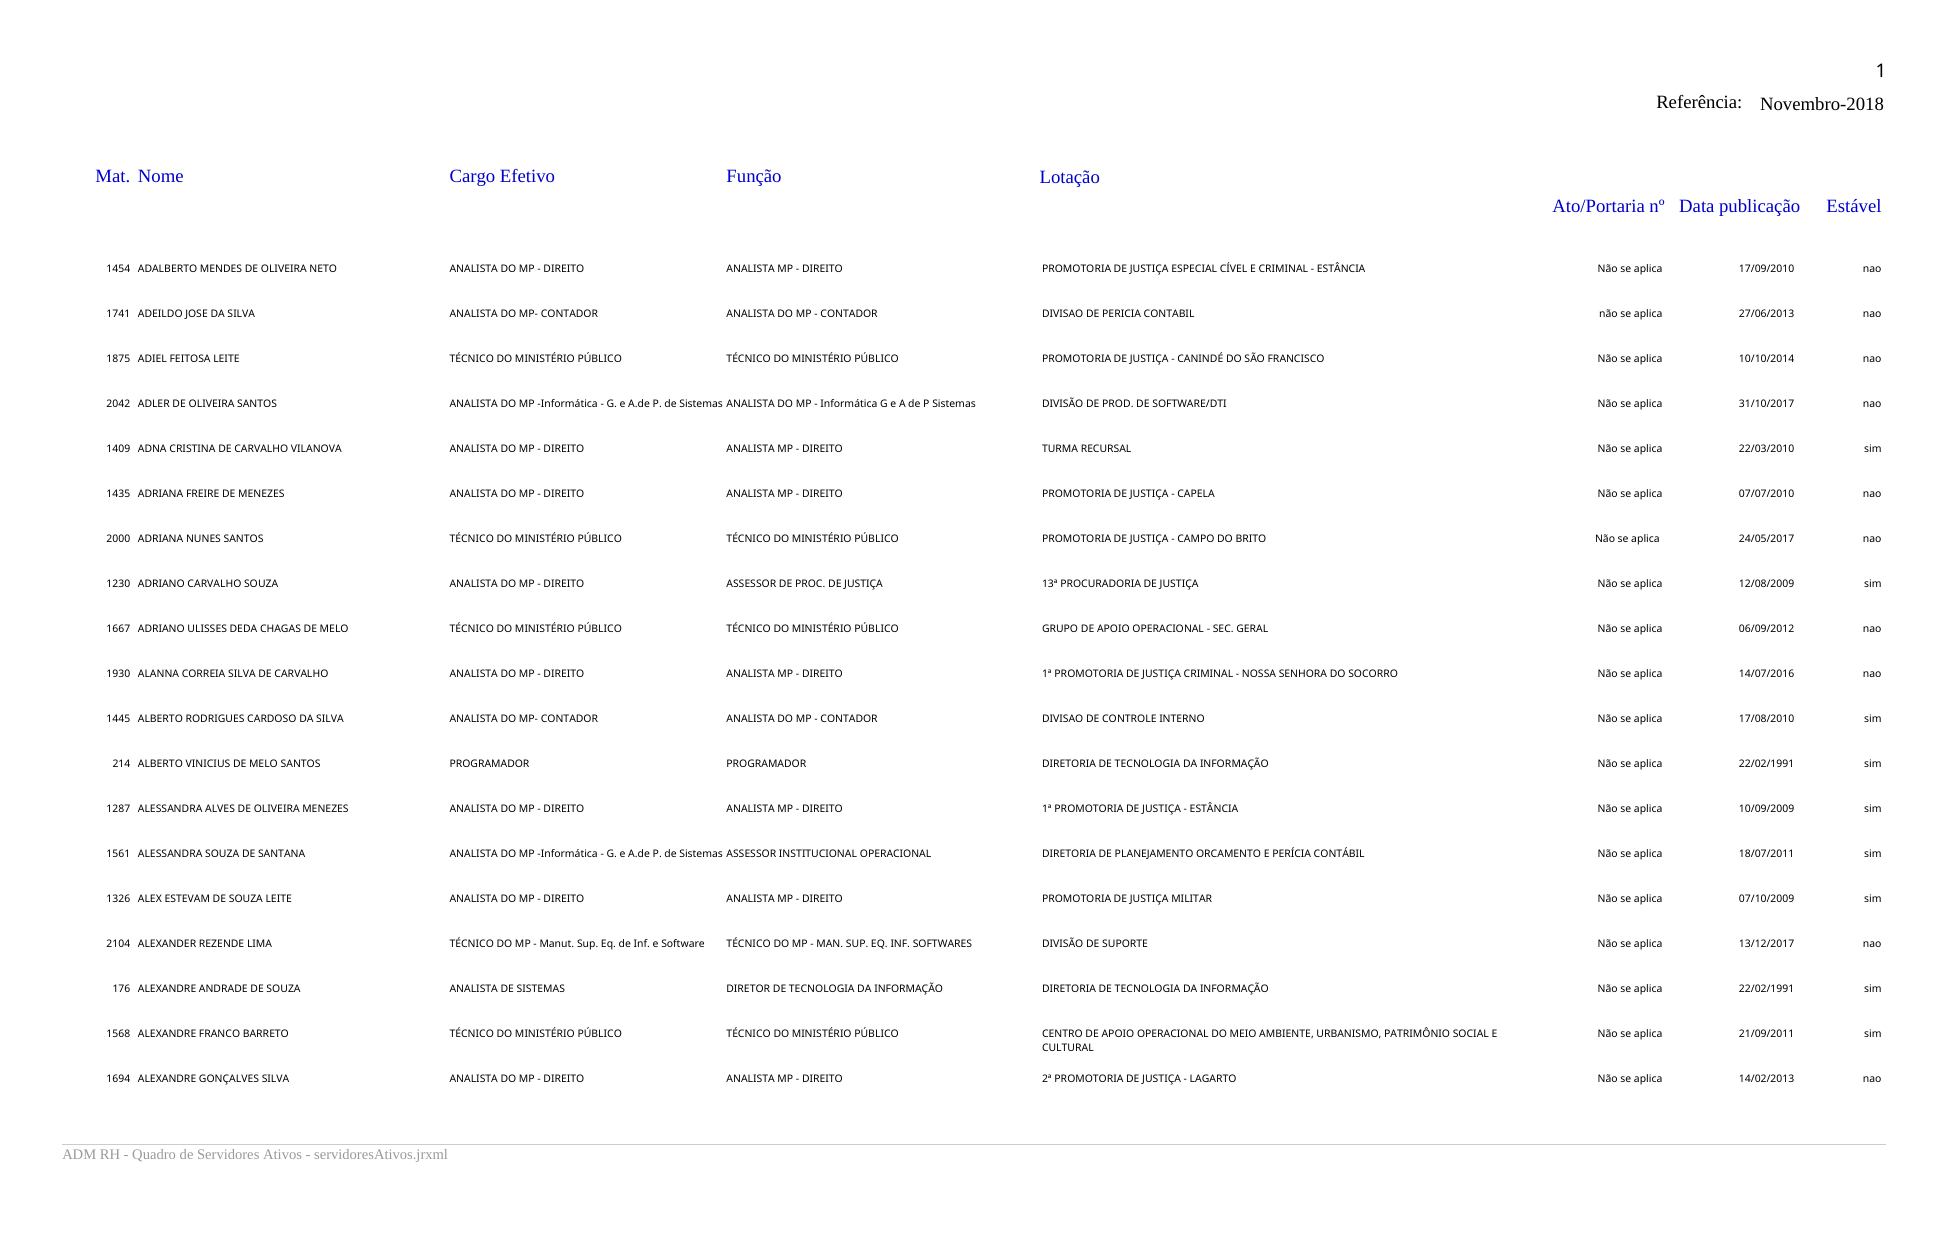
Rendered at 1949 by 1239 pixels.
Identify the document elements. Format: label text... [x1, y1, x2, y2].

table_cell TÉCNICO DO MINISTÉRIO PÚBLICO [449, 1026, 723, 1071]
table_cell ANALISTA DO MP -Informática - G. e A.de P. de Sistemas [449, 846, 723, 891]
table_cell [443, 621, 449, 666]
table_cell 1287 [68, 801, 130, 846]
table_cell [1030, 1071, 1042, 1116]
table_cell sim [1803, 576, 1881, 621]
table_cell 07/10/2009 [1662, 891, 1794, 936]
table_cell 31/10/2017 [1662, 396, 1794, 441]
table_cell Não se aplica [1547, 711, 1662, 756]
table_cell Não se aplica [1547, 576, 1662, 621]
table_cell 12/08/2009 [1662, 576, 1794, 621]
table_cell PROGRAMADOR [449, 756, 723, 801]
table_cell ALANNA CORREIA SILVA DE CARVALHO [138, 666, 443, 711]
table_cell [0, 621, 68, 666]
table_cell ALESSANDRA ALVES DE OLIVEIRA MENEZES [138, 801, 443, 846]
table_cell ANALISTA DO MP - DIREITO [449, 891, 723, 936]
table_cell [0, 1144, 62, 1168]
table_cell CENTRO DE APOIO OPERACIONAL DO MEIO AMBIENTE, URBANISMO, PATRIMÔNIO SOCIAL E CULTURAL [1042, 1026, 1538, 1071]
table_cell [1538, 261, 1547, 306]
table_cell [1881, 486, 1948, 531]
table_cell nao [1803, 531, 1881, 576]
table_cell [0, 666, 68, 711]
table_cell [1881, 576, 1948, 621]
table_cell [1794, 666, 1803, 711]
table_cell [130, 166, 138, 195]
table_cell [726, 195, 803, 225]
table_cell [1794, 756, 1803, 801]
table_cell nao [1803, 261, 1881, 306]
table_cell [0, 244, 1948, 253]
table_cell nao [1803, 486, 1881, 531]
table_cell [0, 306, 68, 351]
table_cell [1794, 891, 1803, 936]
table_cell [1794, 576, 1803, 621]
table_cell ALEXANDRE GONÇALVES SILVA [138, 1071, 443, 1116]
table_cell 17/08/2010 [1662, 711, 1794, 756]
table_cell [1881, 306, 1948, 351]
table_cell [1538, 441, 1547, 486]
table_cell [130, 531, 138, 576]
table_cell [1794, 801, 1803, 846]
table_cell 1445 [68, 711, 130, 756]
table_cell [1030, 936, 1042, 981]
table_cell [443, 531, 449, 576]
table_cell Não se aplica [1547, 351, 1662, 396]
table_cell 24/05/2017 [1662, 531, 1794, 576]
table_cell 1435 [68, 486, 130, 531]
table_cell 10/10/2014 [1662, 351, 1794, 396]
table_cell [130, 936, 138, 981]
table_cell ASSESSOR INSTITUCIONAL OPERACIONAL [726, 846, 1030, 891]
table_cell 13ª PROCURADORIA DE JUSTIÇA [1042, 576, 1538, 621]
table_cell [1794, 936, 1803, 981]
table_cell TÉCNICO DO MINISTÉRIO PÚBLICO [449, 621, 723, 666]
table_cell [0, 801, 68, 846]
table_cell [0, 1026, 68, 1071]
table_cell Não se aplica [1547, 441, 1662, 486]
table_header Nome [138, 165, 203, 195]
table_cell [1794, 1071, 1803, 1116]
table_cell Não se aplica [1547, 756, 1662, 801]
table_cell [0, 253, 1948, 261]
table_cell ADEILDO JOSE DA SILVA [138, 306, 443, 351]
table_cell 10/09/2009 [1662, 801, 1794, 846]
table_cell [1030, 351, 1042, 396]
table_cell [443, 441, 449, 486]
table_cell 17/09/2010 [1662, 261, 1794, 306]
table_cell PROMOTORIA DE JUSTIÇA MILITAR [1042, 891, 1538, 936]
table_cell PROMOTORIA DE JUSTIÇA ESPECIAL CÍVEL E CRIMINAL - ESTÂNCIA [1042, 261, 1538, 306]
table_cell Não se aplica [1547, 621, 1662, 666]
table_cell nao [1803, 351, 1881, 396]
table_cell 14/07/2016 [1662, 666, 1794, 711]
table_cell ANALISTA DO MP - DIREITO [449, 576, 723, 621]
table_cell [0, 711, 68, 756]
table_cell [0, 846, 68, 891]
table_cell 1741 [68, 306, 130, 351]
table_cell [443, 261, 449, 306]
table_cell ANALISTA DO MP - Informática G e A de P Sistemas [726, 396, 1030, 441]
table_cell nao [1803, 621, 1881, 666]
table_cell 1694 [68, 1071, 130, 1116]
table_cell TÉCNICO DO MINISTÉRIO PÚBLICO [726, 621, 1030, 666]
table_cell [1538, 981, 1547, 1026]
table_cell [1538, 396, 1547, 441]
table_cell [1881, 846, 1948, 891]
table_cell 1 [1731, 57, 1886, 84]
table_cell ADRIANO CARVALHO SOUZA [138, 576, 443, 621]
table_cell DIVISÃO DE PROD. DE SOFTWARE/DTI [1042, 396, 1538, 441]
table_cell [1881, 196, 1948, 225]
table_cell [130, 981, 138, 1026]
table_cell [1538, 351, 1547, 396]
table_cell [0, 166, 68, 195]
table_cell [1794, 531, 1803, 576]
table_cell ALEXANDER REZENDE LIMA [138, 936, 443, 981]
table_cell [443, 981, 449, 1026]
table_cell ANALISTA DO MP- CONTADOR [449, 306, 723, 351]
table_cell sim [1803, 981, 1881, 1026]
table_cell [1538, 711, 1547, 756]
table_cell ANALISTA MP - DIREITO [726, 261, 1030, 306]
table_cell 1930 [68, 666, 130, 711]
table_header [1665, 165, 1800, 195]
table_cell DIRETORIA DE TECNOLOGIA DA INFORMAÇÃO [1042, 981, 1538, 1026]
table_cell nao [1803, 936, 1881, 981]
table_cell [130, 621, 138, 666]
table_cell [1794, 486, 1803, 531]
table_cell 1230 [68, 576, 130, 621]
table_cell [130, 576, 138, 621]
table_cell nao [1803, 396, 1881, 441]
table_cell TÉCNICO DO MINISTÉRIO PÚBLICO [449, 531, 723, 576]
table_cell sim [1803, 801, 1881, 846]
table_cell [1794, 711, 1803, 756]
table_cell sim [1803, 846, 1881, 891]
table_cell ANALISTA DO MP - DIREITO [449, 261, 723, 306]
table_cell não se aplica [1547, 306, 1662, 351]
table_cell [1538, 846, 1547, 891]
table_cell ANALISTA DE SISTEMAS [449, 981, 723, 1026]
table_cell [803, 166, 1039, 195]
table_cell [443, 396, 449, 441]
table_cell DIRETOR DE TECNOLOGIA DA INFORMAÇÃO [726, 981, 1030, 1026]
table_cell sim [1803, 441, 1881, 486]
table_header Função [726, 165, 803, 195]
table_cell ADNA CRISTINA DE CARVALHO VILANOVA [138, 441, 443, 486]
table_cell [0, 441, 68, 486]
table_cell [1538, 531, 1547, 576]
table_cell [1794, 261, 1803, 306]
table_cell [449, 195, 684, 225]
table_cell ALEXANDRE ANDRADE DE SOUZA [138, 981, 443, 1026]
table_cell [1030, 306, 1042, 351]
table_cell 1409 [68, 441, 130, 486]
table_cell 2000 [68, 531, 130, 576]
table_cell [1030, 396, 1042, 441]
table_cell [1884, 93, 1948, 121]
table_cell [1881, 756, 1948, 801]
table_cell Não se aplica [1547, 1026, 1662, 1071]
table_cell [443, 1071, 449, 1116]
table_cell GRUPO DE APOIO OPERACIONAL - SEC. GERAL [1042, 621, 1538, 666]
table_cell PROMOTORIA DE JUSTIÇA - CANINDÉ DO SÃO FRANCISCO [1042, 351, 1538, 396]
table_cell Novembro-2018 [1756, 93, 1884, 121]
table_cell [1030, 486, 1042, 531]
table_cell Estável [1803, 195, 1881, 225]
table_cell [1881, 621, 1948, 666]
table_cell [1538, 1026, 1547, 1071]
table_cell [1881, 166, 1948, 195]
table_cell nao [1803, 1071, 1881, 1116]
table_cell [1030, 531, 1042, 576]
table_cell ANALISTA DO MP - CONTADOR [726, 306, 1030, 351]
table_cell 1ª PROMOTORIA DE JUSTIÇA - ESTÂNCIA [1042, 801, 1538, 846]
table_cell [1030, 1026, 1042, 1071]
table_cell [130, 441, 138, 486]
table_cell [1881, 531, 1948, 576]
table_cell [0, 936, 68, 981]
table_cell ANALISTA DO MP - DIREITO [449, 486, 723, 531]
table_cell 18/07/2011 [1662, 846, 1794, 891]
table_cell [0, 93, 1656, 121]
table_cell 2104 [68, 936, 130, 981]
table_cell ADALBERTO MENDES DE OLIVEIRA NETO [138, 261, 443, 306]
table_cell [443, 576, 449, 621]
table_cell [1196, 166, 1529, 195]
table_header Mat. [68, 165, 130, 195]
table_cell Ato/Portaria nº [1529, 195, 1664, 225]
table_cell [443, 666, 449, 711]
table_cell ANALISTA MP - DIREITO [726, 891, 1030, 936]
table_cell [1794, 396, 1803, 441]
table_cell [130, 1071, 138, 1116]
table_cell [1881, 441, 1948, 486]
table_cell DIRETORIA DE PLANEJAMENTO ORCAMENTO E PERÍCIA CONTÁBIL [1042, 846, 1538, 891]
table_cell [138, 195, 203, 225]
table_header [1529, 165, 1664, 195]
table_cell [0, 396, 68, 441]
table_cell [1538, 486, 1547, 531]
table_cell ANALISTA MP - DIREITO [726, 666, 1030, 711]
table_cell 07/07/2010 [1662, 486, 1794, 531]
table_cell 22/02/1991 [1662, 756, 1794, 801]
table_cell Não se aplica [1547, 531, 1662, 576]
table_cell ADLER DE OLIVEIRA SANTOS [138, 396, 443, 441]
table_cell Data publicação [1665, 195, 1800, 225]
table_header Cargo Efetivo [449, 165, 684, 195]
table_cell [130, 1026, 138, 1071]
table_cell [1030, 576, 1042, 621]
table_cell [1538, 576, 1547, 621]
table_cell [1794, 441, 1803, 486]
table_cell [0, 261, 68, 306]
table_cell [0, 225, 1948, 244]
table_cell ANALISTA MP - DIREITO [726, 801, 1030, 846]
table_cell [130, 261, 138, 306]
table_cell [1538, 801, 1547, 846]
table_cell [443, 351, 449, 396]
table_cell [1030, 621, 1042, 666]
table_cell [1881, 801, 1948, 846]
table_cell [130, 396, 138, 441]
table_cell [1881, 891, 1948, 936]
table_cell sim [1803, 891, 1881, 936]
table_cell [203, 196, 449, 225]
table_cell [1881, 711, 1948, 756]
table_cell [1030, 666, 1042, 711]
table_cell 176 [68, 981, 130, 1026]
table_cell [1030, 711, 1042, 756]
table_cell [1881, 1071, 1948, 1116]
table_cell 1326 [68, 891, 130, 936]
table_cell [1881, 981, 1948, 1026]
table_cell TÉCNICO DO MINISTÉRIO PÚBLICO [726, 1026, 1030, 1071]
table_cell sim [1803, 756, 1881, 801]
table_cell [1794, 306, 1803, 351]
table_cell [1039, 196, 1196, 225]
table_cell TÉCNICO DO MINISTÉRIO PÚBLICO [726, 531, 1030, 576]
table_cell Lotação [1039, 166, 1196, 196]
table_cell [130, 801, 138, 846]
table_cell [443, 306, 449, 351]
table_cell [1030, 261, 1042, 306]
table_cell [1886, 57, 1948, 84]
table_cell [1794, 846, 1803, 891]
table_cell [1881, 1026, 1948, 1071]
table_cell 21/09/2011 [1662, 1026, 1794, 1071]
table_cell [0, 351, 68, 396]
table_cell 1875 [68, 351, 130, 396]
table_cell 214 [68, 756, 130, 801]
table_cell [1881, 351, 1948, 396]
table_cell TÉCNICO DO MP - MAN. SUP. EQ. INF. SOFTWARES [726, 936, 1030, 981]
table_cell [0, 57, 1731, 84]
table_cell Não se aplica [1547, 1071, 1662, 1116]
table_cell 1568 [68, 1026, 130, 1071]
table_cell ANALISTA DO MP - DIREITO [449, 441, 723, 486]
table_cell 27/06/2013 [1662, 306, 1794, 351]
table_cell PROMOTORIA DE JUSTIÇA - CAPELA [1042, 486, 1538, 531]
table_cell [0, 891, 68, 936]
table_cell ADRIANA FREIRE DE MENEZES [138, 486, 443, 531]
table_cell 06/09/2012 [1662, 621, 1794, 666]
table_cell ALEXANDRE FRANCO BARRETO [138, 1026, 443, 1071]
table_cell sim [1803, 711, 1881, 756]
table_cell [1538, 936, 1547, 981]
table_cell [1538, 1071, 1547, 1116]
table_cell 2042 [68, 396, 130, 441]
table_cell ALEX ESTEVAM DE SOUZA LEITE [138, 891, 443, 936]
table_cell [1538, 666, 1547, 711]
table_cell [130, 891, 138, 936]
table_header [0, 0, 1948, 57]
table_cell [684, 166, 726, 195]
table_cell [443, 891, 449, 936]
table_cell [130, 846, 138, 891]
table_cell [443, 756, 449, 801]
table_cell [1881, 396, 1948, 441]
table_cell [443, 801, 449, 846]
table_cell ADM RH - Quadro de Servidores Ativos - servidoresAtivos.jrxml [62, 1145, 1886, 1168]
table_cell [0, 576, 68, 621]
table_cell 1667 [68, 621, 130, 666]
table_cell [130, 486, 138, 531]
table_cell Não se aplica [1547, 891, 1662, 936]
table_cell [0, 1071, 68, 1116]
table_cell [0, 981, 68, 1026]
table_cell [1030, 846, 1042, 891]
table_cell Não se aplica [1547, 936, 1662, 981]
table_cell 13/12/2017 [1662, 936, 1794, 981]
table_cell [130, 351, 138, 396]
table_cell [1538, 306, 1547, 351]
table_cell DIVISAO DE PERICIA CONTABIL [1042, 306, 1538, 351]
table_cell 1ª PROMOTORIA DE JUSTIÇA CRIMINAL - NOSSA SENHORA DO SOCORRO [1042, 666, 1538, 711]
table_cell Não se aplica [1547, 486, 1662, 531]
table_cell [0, 196, 68, 225]
table_cell ANALISTA MP - DIREITO [726, 486, 1030, 531]
table_cell ANALISTA DO MP- CONTADOR [449, 711, 723, 756]
table_cell [1538, 891, 1547, 936]
table_cell Não se aplica [1547, 396, 1662, 441]
table_cell [0, 123, 1948, 163]
table_cell Não se aplica [1547, 981, 1662, 1026]
table_cell [1794, 351, 1803, 396]
table_cell [1030, 801, 1042, 846]
table_cell ALESSANDRA SOUZA DE SANTANA [138, 846, 443, 891]
table_cell 1561 [68, 846, 130, 891]
table_cell [1881, 666, 1948, 711]
table_cell 2ª PROMOTORIA DE JUSTIÇA - LAGARTO [1042, 1071, 1538, 1116]
table_cell ASSESSOR DE PROC. DE JUSTIÇA [726, 576, 1030, 621]
table_cell PROGRAMADOR [726, 756, 1030, 801]
table_cell ALBERTO VINICIUS DE MELO SANTOS [138, 756, 443, 801]
table_cell ANALISTA DO MP -Informática - G. e A.de P. de Sistemas [449, 396, 723, 441]
table_cell DIRETORIA DE TECNOLOGIA DA INFORMAÇÃO [1042, 756, 1538, 801]
table_cell [1881, 261, 1948, 306]
table_cell nao [1803, 666, 1881, 711]
table_cell sim [1803, 1026, 1881, 1071]
table_cell [1196, 196, 1529, 225]
table_cell 14/02/2013 [1662, 1071, 1794, 1116]
table_cell Não se aplica [1547, 801, 1662, 846]
table_cell [130, 306, 138, 351]
table_cell [130, 756, 138, 801]
table_header [1803, 165, 1881, 195]
table_cell [0, 486, 68, 531]
table_cell 22/02/1991 [1662, 981, 1794, 1026]
table_cell [130, 196, 138, 225]
table_cell [0, 531, 68, 576]
table_cell [130, 666, 138, 711]
table_cell [0, 1116, 1948, 1144]
table_cell [1794, 981, 1803, 1026]
table_cell [0, 85, 1948, 91]
table_cell ALBERTO RODRIGUES CARDOSO DA SILVA [138, 711, 443, 756]
table_cell [1030, 441, 1042, 486]
table_cell TURMA RECURSAL [1042, 441, 1538, 486]
table_cell ANALISTA DO MP - DIREITO [449, 801, 723, 846]
table_cell [0, 756, 68, 801]
table_cell [1030, 756, 1042, 801]
table_cell [1886, 1144, 1948, 1168]
table_cell Não se aplica [1547, 846, 1662, 891]
table_cell [1538, 621, 1547, 666]
table_cell [1030, 891, 1042, 936]
table_cell [1794, 621, 1803, 666]
table_cell Referência: [1656, 91, 1754, 123]
table_cell ANALISTA MP - DIREITO [726, 1071, 1030, 1116]
table_cell [443, 846, 449, 891]
table_cell [203, 166, 449, 195]
table_cell ADRIANO ULISSES DEDA CHAGAS DE MELO [138, 621, 443, 666]
table_cell [1881, 936, 1948, 981]
table_cell Não se aplica [1547, 666, 1662, 711]
table_cell TÉCNICO DO MINISTÉRIO PÚBLICO [449, 351, 723, 396]
table_cell ANALISTA DO MP - CONTADOR [726, 711, 1030, 756]
table_cell [803, 196, 1039, 225]
table_cell [1538, 756, 1547, 801]
table_cell [130, 711, 138, 756]
table_cell [1794, 1026, 1803, 1071]
table_cell [68, 195, 130, 225]
table_cell DIVISÃO DE SUPORTE [1042, 936, 1538, 981]
table_cell ANALISTA DO MP - DIREITO [449, 666, 723, 711]
table_cell [1030, 981, 1042, 1026]
table_cell ANALISTA MP - DIREITO [726, 441, 1030, 486]
table_cell [443, 711, 449, 756]
table_cell nao [1803, 306, 1881, 351]
table_cell [443, 486, 449, 531]
table_cell ANALISTA DO MP - DIREITO [449, 1071, 723, 1116]
table_cell 1454 [68, 261, 130, 306]
table_cell ADIEL FEITOSA LEITE [138, 351, 443, 396]
table_cell PROMOTORIA DE JUSTIÇA - CAMPO DO BRITO [1042, 531, 1538, 576]
table_cell [684, 196, 726, 225]
table_cell [443, 1026, 449, 1071]
table_cell Não se aplica [1547, 261, 1662, 306]
table_cell 22/03/2010 [1662, 441, 1794, 486]
table_cell DIVISAO DE CONTROLE INTERNO [1042, 711, 1538, 756]
table_cell [443, 936, 449, 981]
table_cell TÉCNICO DO MP - Manut. Sup. Eq. de Inf. e Software [449, 936, 723, 981]
table_cell ADRIANA NUNES SANTOS [138, 531, 443, 576]
table_cell TÉCNICO DO MINISTÉRIO PÚBLICO [726, 351, 1030, 396]
